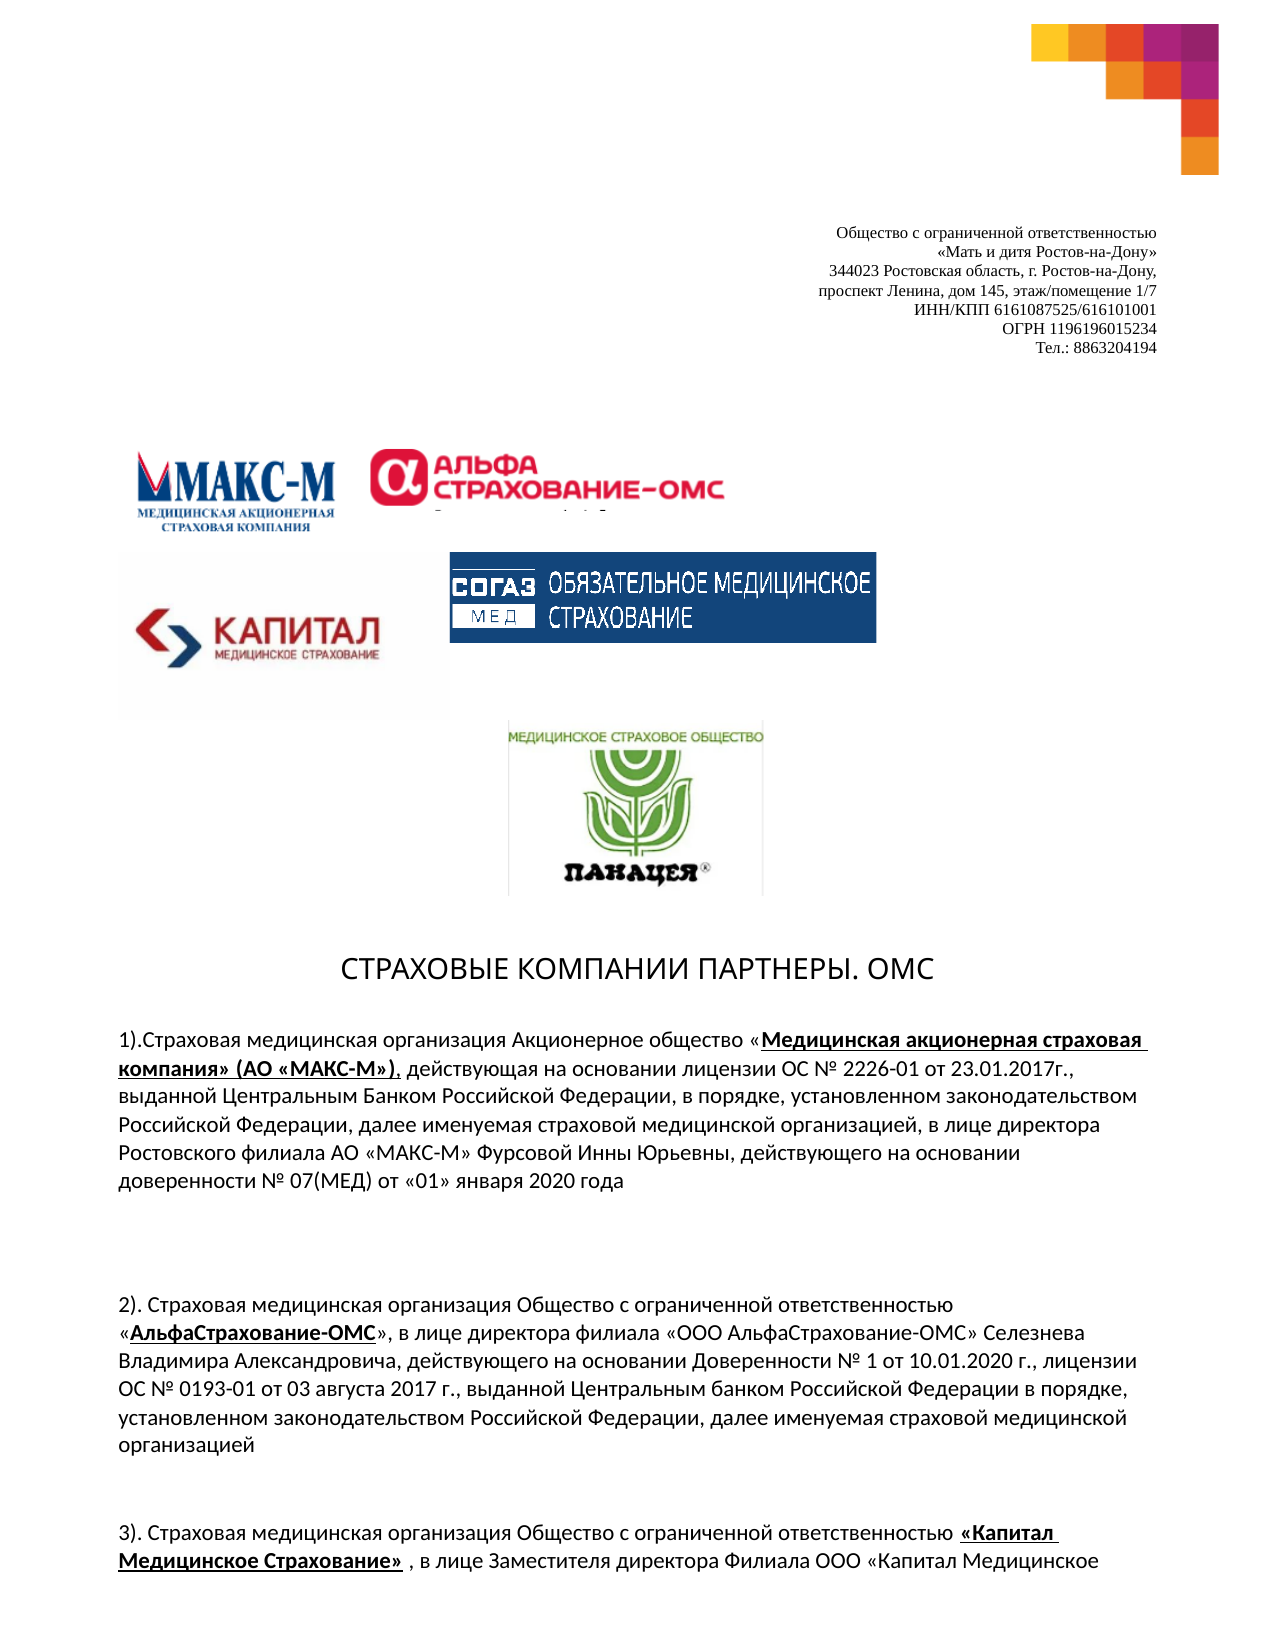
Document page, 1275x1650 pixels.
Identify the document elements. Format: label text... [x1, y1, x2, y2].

subtitle Страховые компании партнеры. ОМС [118, 933, 1157, 988]
text 2). Страховая медицинская организация Общество с ограниченной ответственностью «АльфаСтрахование-ОМС», в лице директора филиала «ООО АльфаСтрахование-ОМС» Селезнева Владимира Александровича, действующего на основании Доверенности № 1 от 10.01.2020 г., лицензии ОС № 0193-01 от 03 августа 2017 г., выданной Центральным банком Российской Федерации в порядке, установленном законодательством Российской Федерации, далее именуемая страховой медицинской организацией [118, 1291, 1156, 1459]
text Общество с ограниченной ответственностью [118, 223, 1157, 242]
subtitle 1).Страховая медицинская организация Акционерное общество «Медицинская акционерная страховая компания» (АО «МАКС-М»), действующая на основании лицензии ОС № 2226-01 от 23.01.2017г., выданной Центральным Банком Российской Федерации, в порядке, установленном законодательством Российской Федерации, далее именуемая страховой медицинской организацией, в лице директора Ростовского филиала АО «МАКС-М» Фурсовой Инны Юрьевны, действующего на основании доверенности № 07(МЕД) от «01» января 2020 года [118, 1026, 1157, 1194]
text 3). Страховая медицинская организация Общество с ограниченной ответственностью «Капитал Медицинское Cтрахование» , в лице Заместителя директора Филиала ООО «Капитал Медицинское [118, 1518, 1157, 1574]
text 344023 Ростовская область, г. Ростов-на-Дону, [118, 261, 1157, 280]
picture [507, 720, 768, 896]
picture [118, 428, 877, 720]
text Тел.: 8863204194 [118, 338, 1157, 357]
picture [1031, 24, 1219, 175]
text проспект Ленина, дом 145, этаж/помещение 1/7 [118, 280, 1157, 299]
text ИНН/КПП 6161087525/616101001 [118, 299, 1157, 319]
text «Мать и дитя Ростов-на-Дону» [118, 242, 1157, 261]
text ОГРН 1196196015234 [118, 319, 1157, 338]
